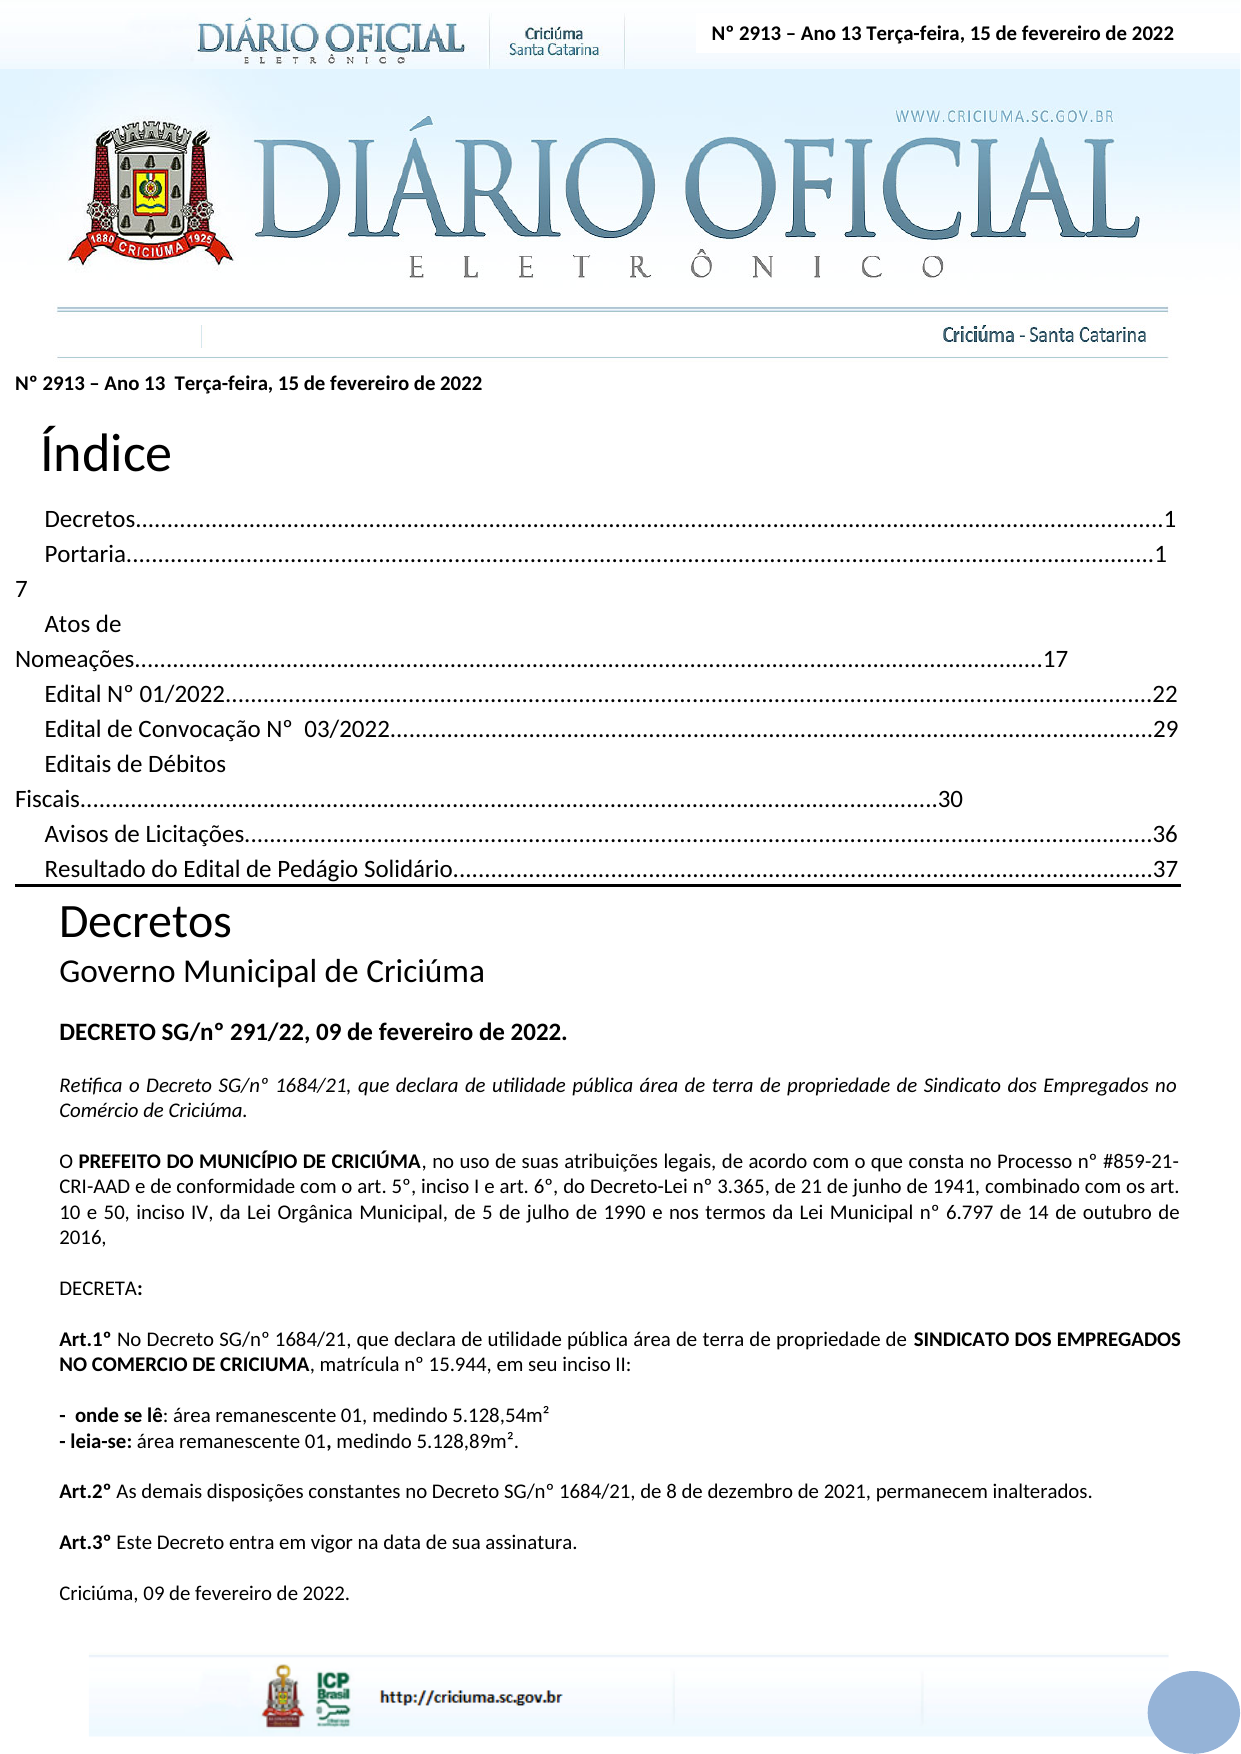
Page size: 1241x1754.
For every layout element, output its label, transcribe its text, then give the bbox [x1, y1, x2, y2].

text Art.1º No Decreto SG/nº 1684/21, que declara de utilidade pública área de terra de propriedade de SINDICATO DOS EMPREGADOS NO COMERCIO DE CRICIUMA, matrícula nº 15.944, em seu inciso II: [59, 1326, 1181, 1377]
text Art.2º As demais disposições constantes no Decreto SG/nº 1684/21, de 8 de dezembro de 2021, permanecem inalterados. [59, 1479, 1181, 1504]
text Governo Municipal de Criciúma [59, 950, 1181, 991]
text Resultado do Edital de Pedágio Solidário...............................................................................................................37 [15, 853, 1181, 884]
text Atos de Nomeações................................................................................................................................................17 [15, 608, 1181, 674]
text Art.3º Este Decreto entra em vigor na data de sua assinatura. [59, 1529, 1181, 1555]
text Portaria...................................................................................................................................................................17 [15, 538, 1181, 604]
text Decretos...................................................................................................................................................................1 [15, 503, 1181, 534]
text Edital Nº 01/2022...................................................................................................................................................22 [15, 678, 1181, 709]
text - onde se lê: área remanescente 01, medindo 5.128,54m² [59, 1402, 1181, 1428]
text Criciúma, 09 de fevereiro de 2022. [59, 1580, 1181, 1606]
text Decretos [59, 891, 1181, 950]
text Índice [40, 419, 202, 485]
text O PREFEITO DO MUNICÍPIO DE CRICIÚMA, no uso de suas atribuições legais, de acordo com o que consta no Processo nº #859-21-CRI-AAD e de conformidade com o art. 5º, inciso I e art. 6º, do Decreto-Lei nº 3.365, de 21 de junho de 1941, combinado com os art. 10 e 50, inciso IV, da Lei Orgânica Municipal, de 5 de julho de 1990 e nos termos da Lei Municipal nº 6.797 de 14 de outubro de 2016, [59, 1148, 1181, 1250]
text Edital de Convocação Nº 03/2022.........................................................................................................................29 [15, 713, 1181, 744]
text Nº 2913 – Ano 13 Terça-feira, 15 de fevereiro de 2022 [15, 370, 529, 395]
text DECRETO SG/nº 291/22, 09 de fevereiro de 2022. [59, 1016, 1181, 1047]
text - leia-se: área remanescente 01, medindo 5.128,89m². [59, 1428, 1181, 1453]
text Retifica o Decreto SG/nº 1684/21, que declara de utilidade pública área de terra de propriedade de Sindicato dos Empregados no Comércio de Criciúma. [59, 1072, 1181, 1123]
text DECRETA: [59, 1275, 1181, 1301]
text Editais de Débitos Fiscais........................................................................................................................................30 [15, 748, 1181, 814]
text Avisos de Licitações................................................................................................................................................36 [15, 818, 1181, 849]
